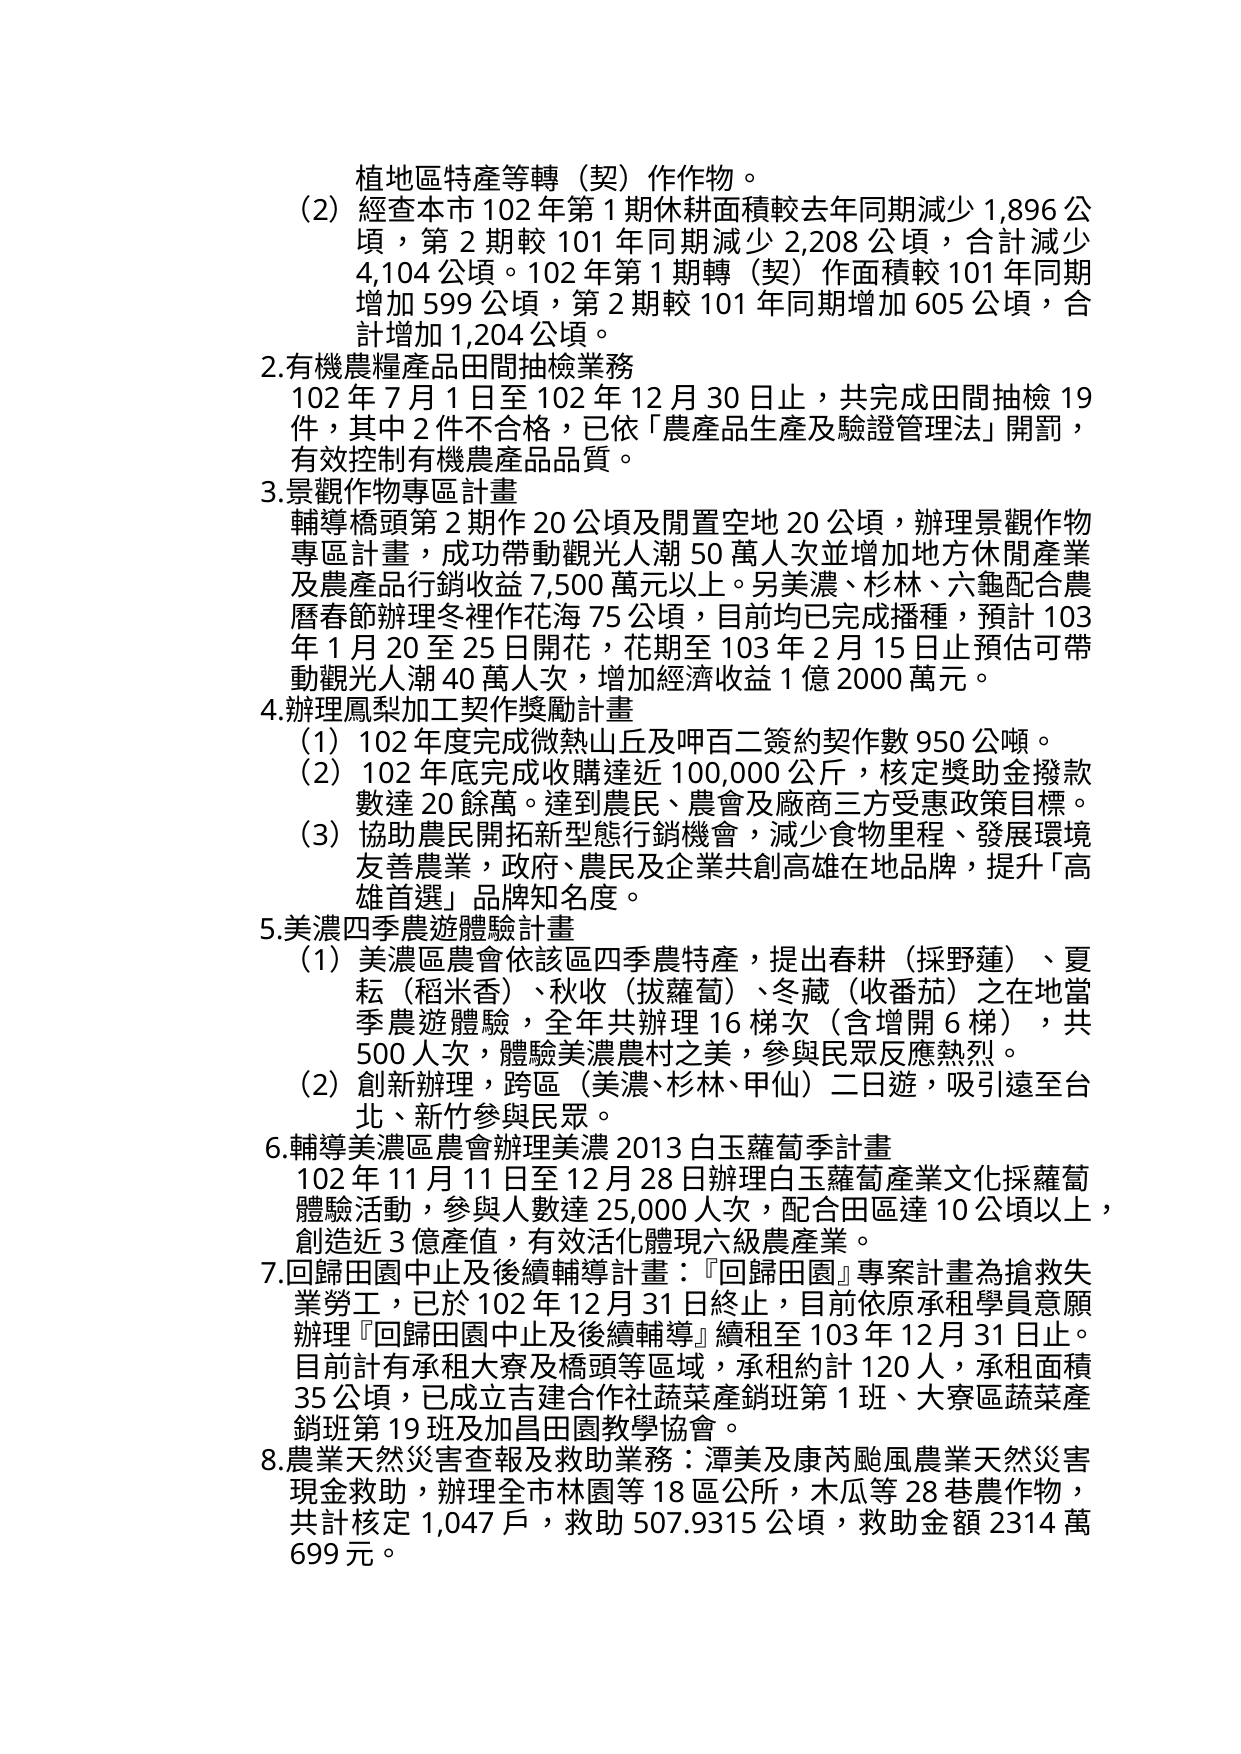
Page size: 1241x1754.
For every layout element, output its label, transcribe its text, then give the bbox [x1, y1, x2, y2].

text 3.景觀作物專區計畫 [260, 477, 1092, 508]
text （2）經查本市102年第1期休耕面積較去年同期減少1,896公頃，第2期較101年同期減少2,208公頃，合計減少4,104公頃。102年第1期轉（契）作面積較101年同期增加599公頃，第2期較101年同期增加605公頃，合計增加1,204公頃。 [283, 196, 1092, 352]
text 6.輔導美濃區農會辦理美濃2013白玉蘿蔔季計畫 [148, 1133, 1092, 1164]
text （3）協助農民開拓新型態行銷機會，減少食物里程、發展環境友善農業，政府、農民及企業共創高雄在地品牌，提升「高雄首選」品牌知名度。 [283, 821, 1092, 914]
text （1）102年度完成微熱山丘及呷百二簽約契作數950公噸。 [283, 727, 1092, 758]
text 7.回歸田園中止及後續輔導計畫：『回歸田園』專案計畫為搶救失業勞工，已於102年12月31日終止，目前依原承租學員意願辦理『回歸田園中止及後續輔導』續租至103年12月31日止。目前計有承租大寮及橋頭等區域，承租約計120人，承租面積35公頃，已成立吉建合作社蔬菜產銷班第1班、大寮區蔬菜產銷班第19班及加昌田園教學協會。 [260, 1258, 1092, 1446]
text 植地區特產等轉（契）作作物。 [283, 164, 1092, 196]
text 102年11月11日至12月28日辦理白玉蘿蔔產業文化採蘿蔔體驗活動，參與人數達25,000人次，配合田區達10公頃以上，創造近3億產值，有效活化體現六級農產業。 [295, 1164, 1092, 1258]
text （2）創新辦理，跨區（美濃、杉林、甲仙）二日遊，吸引遠至台北、新竹參與民眾。 [283, 1071, 1092, 1133]
text 5.美濃四季農遊體驗計畫 [259, 914, 1092, 946]
text 2.有機農糧產品田間抽檢業務 [260, 352, 1092, 383]
text （1）美濃區農會依該區四季農特產，提出春耕（採野蓮）、夏耘（稻米香）、秋收（拔蘿蔔）、冬藏（收番茄）之在地當季農遊體驗，全年共辦理16梯次（含增開6梯），共500人次，體驗美濃農村之美，參與民眾反應熱烈。 [283, 946, 1092, 1071]
text 4.辦理鳳梨加工契作獎勵計畫 [260, 696, 1092, 727]
text 8.農業天然災害查報及救助業務：潭美及康芮颱風農業天然災害現金救助，辦理全市林園等18區公所，木瓜等28巷農作物，共計核定1,047戶，救助507.9315公頃，救助金額2314萬699元。 [260, 1446, 1092, 1571]
text 輔導橋頭第2期作20公頃及閒置空地20公頃，辦理景觀作物專區計畫，成功帶動觀光人潮50萬人次並增加地方休閒產業及農產品行銷收益7,500萬元以上。另美濃、杉林、六龜配合農曆春節辦理冬裡作花海75公頃，目前均已完成播種，預計103年1月20至25日開花，花期至103年2月15日止預估可帶動觀光人潮40萬人次，增加經濟收益1億2000萬元。 [290, 508, 1092, 696]
text 102年7月1日至102年12月30日止，共完成田間抽檢19件，其中2件不合格，已依「農產品生產及驗證管理法」開罰，有效控制有機農產品品質。 [290, 383, 1092, 477]
text （2）102年底完成收購達近100,000公斤，核定獎助金撥款數達20餘萬。達到農民、農會及廠商三方受惠政策目標。 [283, 758, 1092, 821]
